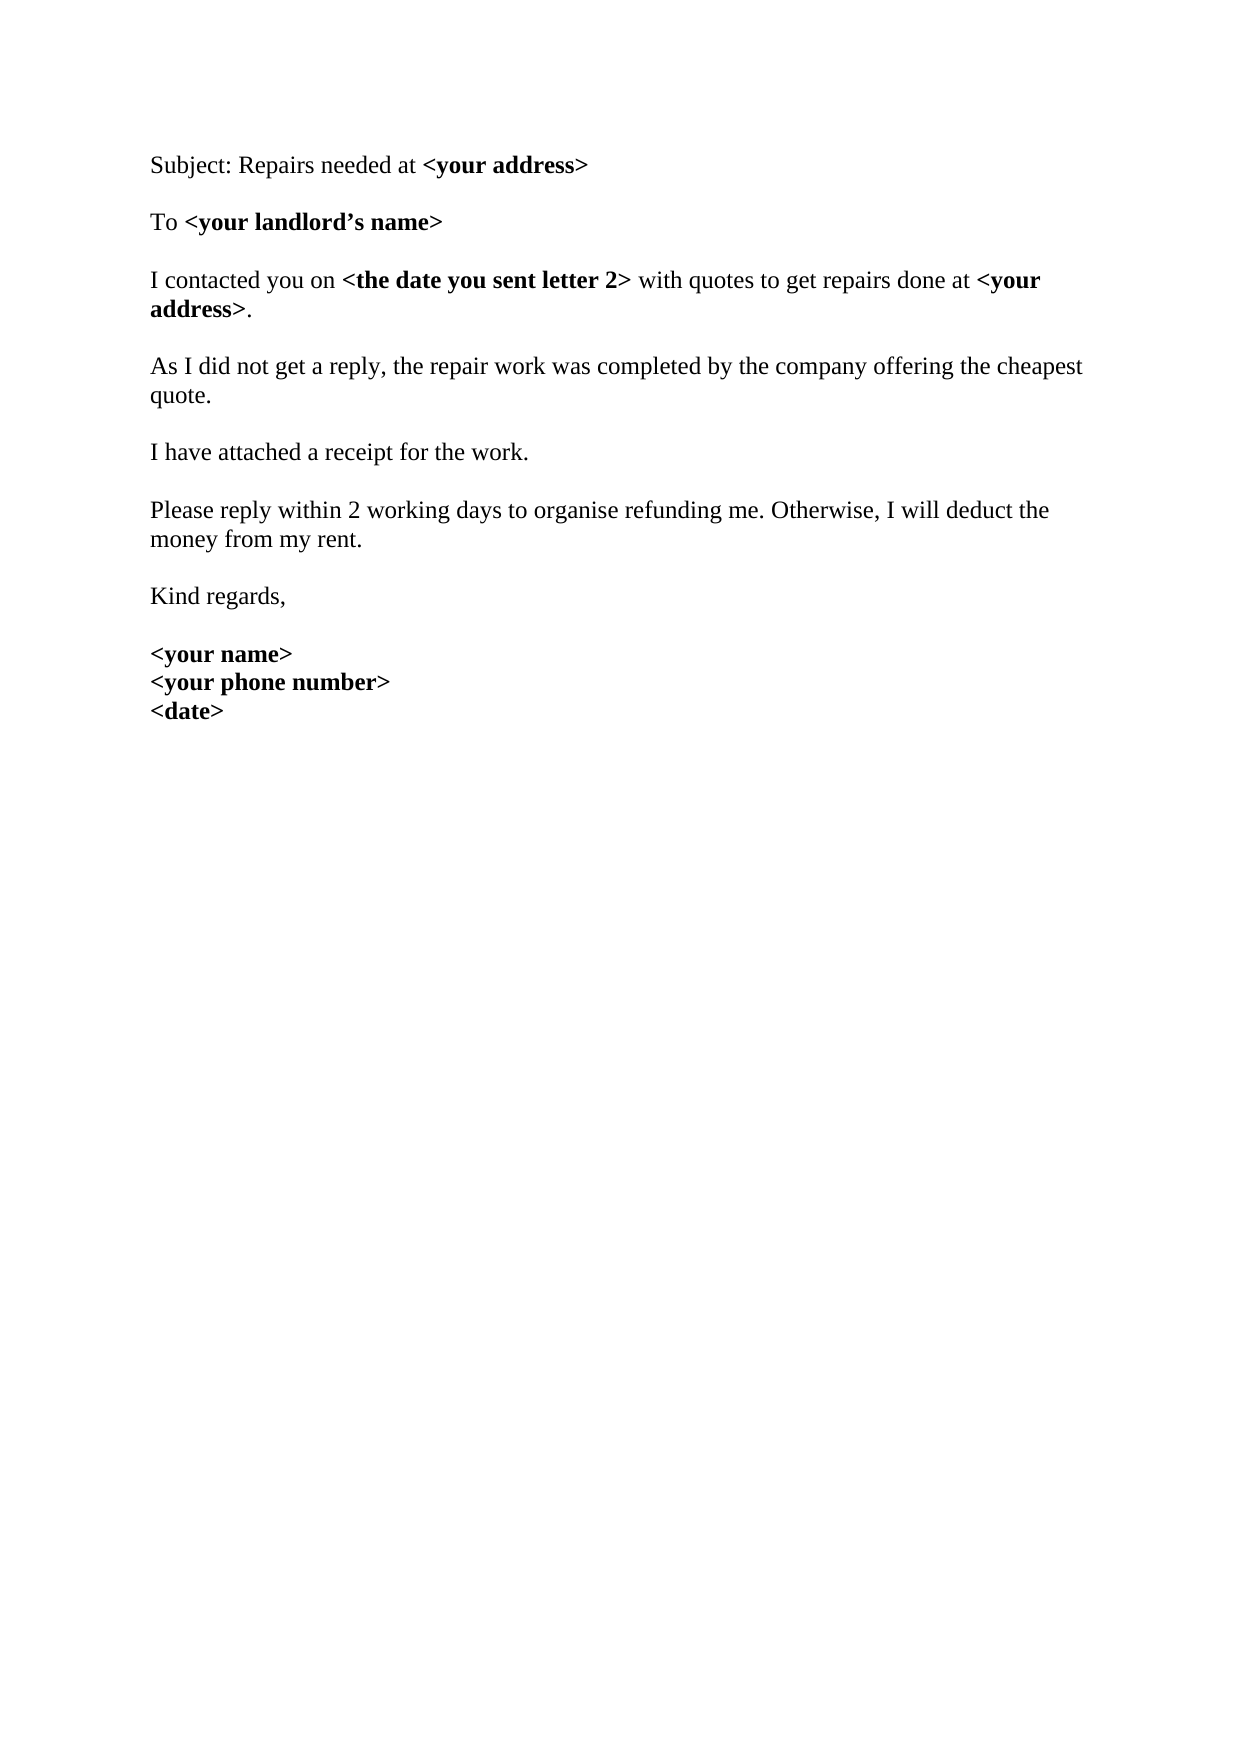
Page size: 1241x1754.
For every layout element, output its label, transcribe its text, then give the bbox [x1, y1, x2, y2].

text Please reply within 2 working days to organise refunding me. Otherwise, I will deduct the money from my rent. [150, 495, 1090, 552]
text <your phone number> [150, 667, 1090, 696]
text I have attached a receipt for the work. [150, 437, 1090, 466]
text Subject: Repairs needed at <your address> [150, 150, 1090, 179]
text Kind regards, [150, 581, 1090, 610]
text <date> [150, 696, 1090, 725]
text <your name> [150, 639, 1090, 667]
text To <your landlord’s name> [150, 207, 1090, 236]
text As I did not get a reply, the repair work was completed by the company offering the cheapest quote. [150, 351, 1090, 409]
text I contacted you on <the date you sent letter 2> with quotes to get repairs done at <your address>. [150, 265, 1090, 322]
